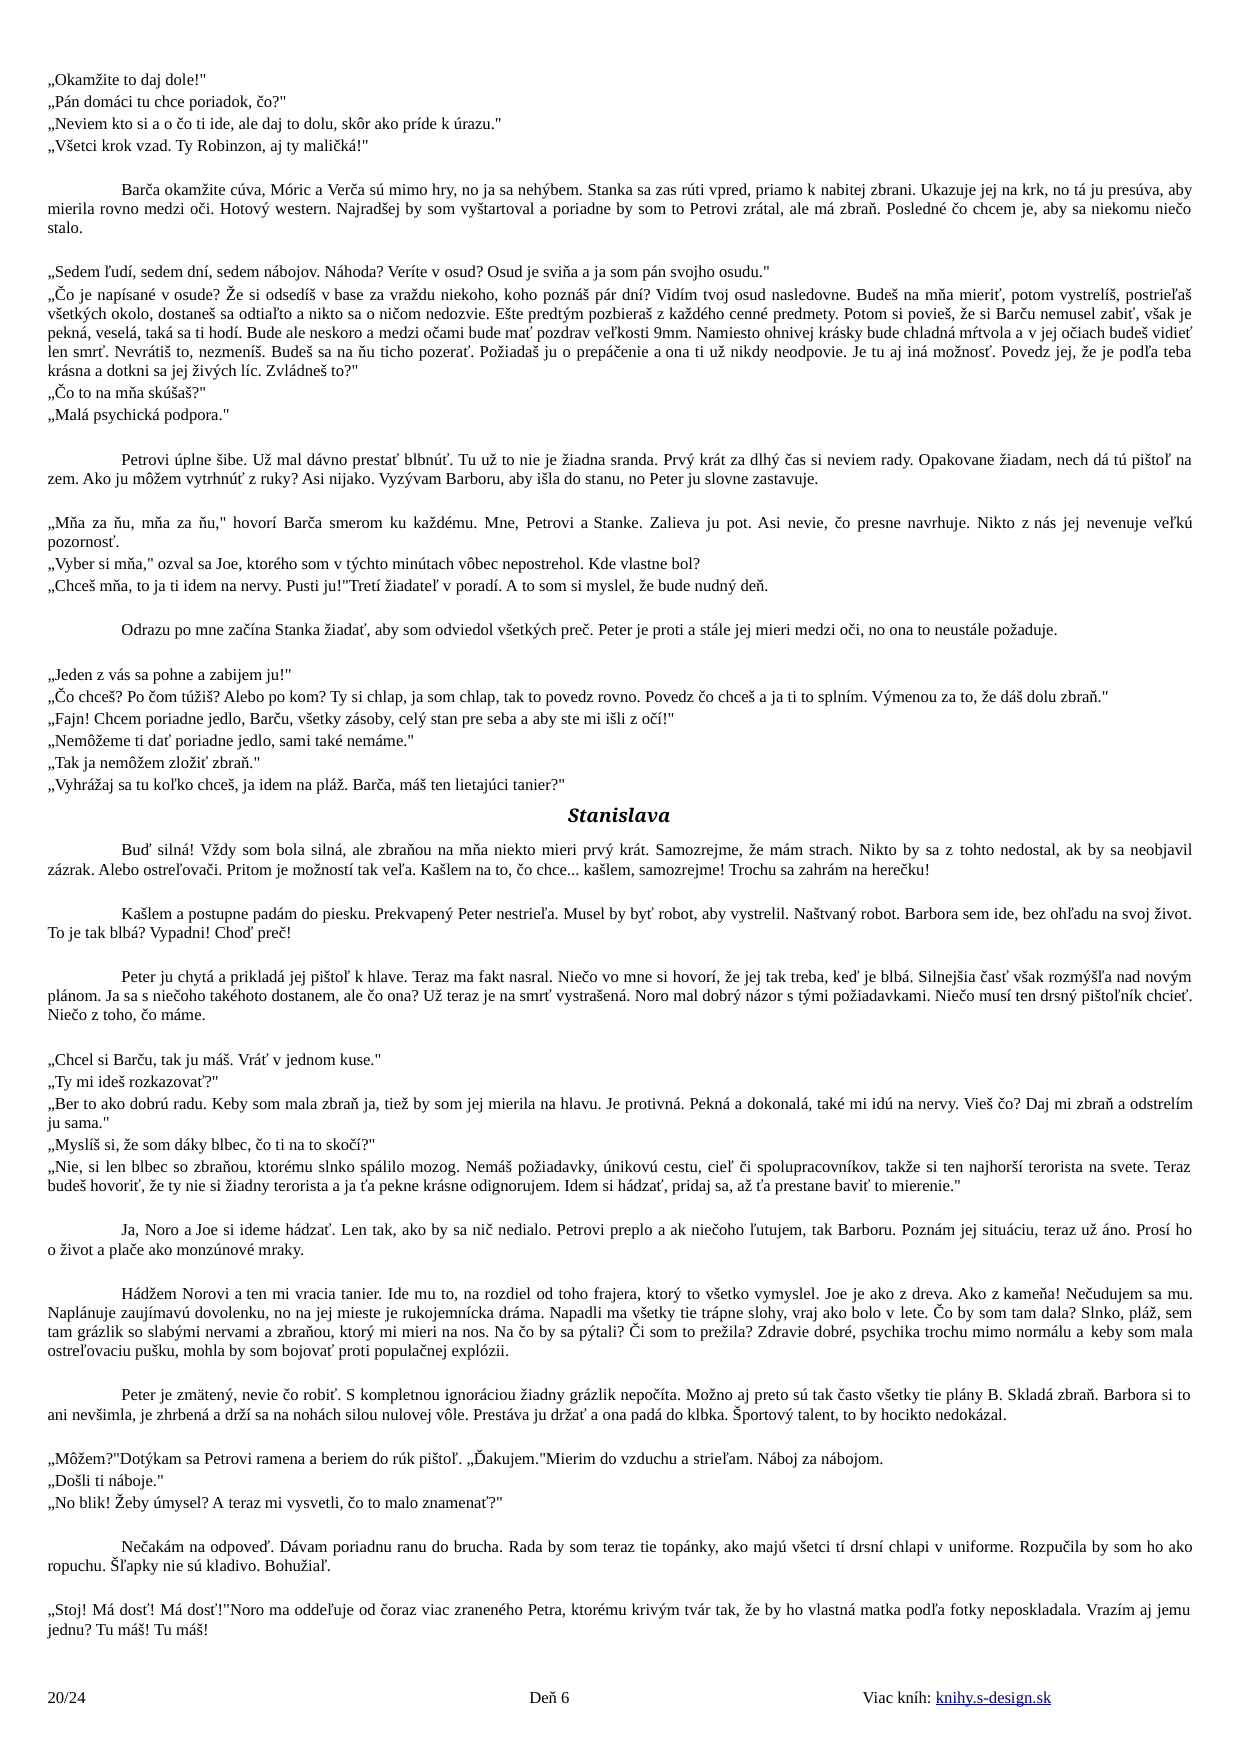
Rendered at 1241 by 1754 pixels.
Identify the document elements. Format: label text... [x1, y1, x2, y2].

text „Tak ja nemôžem zložiť zbraň." [47, 753, 1193, 772]
text Odrazu po mne začína Stanka žiadať, aby som odviedol všetkých preč. Peter je proti a stále jej mieri medzi oči, no ona to neustále požaduje. [47, 620, 1193, 639]
text „Všetci krok vzad. Ty Robinzon, aj ty maličká!" [47, 136, 1193, 155]
text „Vyhrážaj sa tu koľko chceš, ja idem na pláž. Barča, máš ten lietajúci tanier?" [47, 775, 1193, 794]
text „Myslíš si, že som dáky blbec, čo ti na to skočí?" [47, 1135, 1193, 1154]
text „Chceš mňa, to ja ti idem na nervy. Pusti ju!"Tretí žiadateľ v poradí. A to som si myslel, že bude nudný deň. [47, 576, 1193, 595]
text „Čo chceš? Po čom túžiš? Alebo po kom? Ty si chlap, ja som chlap, tak to povedz rovno. Povedz čo chceš a ja ti to splním. Výmenou za to, že dáš dolu zbraň." [47, 686, 1193, 706]
text „Došli ti náboje." [47, 1471, 1193, 1490]
text „Nemôžeme ti dať poriadne jedlo, sami také nemáme." [47, 731, 1193, 750]
text „Malá psychická podpora." [47, 405, 1193, 424]
text Kašlem a postupne padám do piesku. Prekvapený Peter nestrieľa. Musel by byť robot, aby vystrelil. Naštvaný robot. Barbora sem ide, bez ohľadu na svoj život. To je tak blbá? Vypadni! Choď preč! [47, 903, 1193, 942]
text „Neviem kto si a o čo ti ide, ale daj to dolu, skôr ako príde k úrazu." [47, 113, 1193, 133]
text Buď silná! Vždy som bola silná, ale zbraňou na mňa niekto mieri prvý krát. Samozrejme, že mám strach. Nikto by sa z tohto nedostal, ak by sa neobjavil zázrak. Alebo ostreľovači. Pritom je možností tak veľa. Kašlem na to, čo chce... kašlem, samozrejme! Trochu sa zahrám na herečku! [47, 840, 1193, 878]
text „Čo to na mňa skúšaš?" [47, 383, 1193, 402]
text „Ty mi ideš rozkazovať?" [47, 1071, 1193, 1091]
text „Pán domáci tu chce poriadok, čo?" [47, 91, 1193, 111]
text „Nie, si len blbec so zbraňou, ktorému slnko spálilo mozog. Nemáš požiadavky, únikovú cestu, cieľ či spolupracovníkov, takže si ten najhorší terorista na svete. Teraz budeš hovoriť, že ty nie si žiadny terorista a ja ťa pekne krásne odignorujem. Idem si hádzať, pridaj sa, až ťa prestane baviť to mierenie." [47, 1157, 1193, 1195]
text Barča okamžite cúva, Móric a Verča sú mimo hry, no ja sa nehýbem. Stanka sa zas rúti vpred, priamo k nabitej zbrani. Ukazuje jej na krk, no tá ju presúva, aby mierila rovno medzi oči. Hotový western. Najradšej by som vyštartoval a poriadne by som to Petrovi zrátal, ale má zbraň. Posledné čo chcem je, aby sa niekomu niečo stalo. [47, 180, 1193, 237]
text „Jeden z vás sa pohne a zabijem ju!" [47, 664, 1193, 683]
text Peter je zmätený, nevie čo robiť. S kompletnou ignoráciou žiadny grázlik nepočíta. Možno aj preto sú tak často všetky tie plány B. Skladá zbraň. Barbora si to ani nevšimla, je zhrbená a drží sa na nohách silou nulovej vôle. Prestáva ju držať a ona padá do klbka. Športový talent, to by hocikto nedokázal. [47, 1385, 1193, 1423]
text „Mňa za ňu, mňa za ňu," hovorí Barča smerom ku každému. Mne, Petrovi a Stanke. Zalieva ju pot. Asi nevie, čo presne navrhuje. Nikto z nás jej nevenuje veľkú pozornosť. [47, 513, 1193, 551]
subtitle Stanislava [47, 803, 1193, 828]
text „Vyber si mňa," ozval sa Joe, ktorého som v týchto minútach vôbec nepostrehol. Kde vlastne bol? [47, 554, 1193, 573]
text Ja, Noro a Joe si ideme hádzať. Len tak, ako by sa nič nedialo. Petrovi preplo a ak niečoho ľutujem, tak Barboru. Poznám jej situáciu, teraz už áno. Prosí ho o život a plače ako monzúnové mraky. [47, 1220, 1193, 1258]
text „Chcel si Barču, tak ju máš. Vráť v jednom kuse." [47, 1049, 1193, 1068]
text „Čo je napísané v osude? Že si odsedíš v base za vraždu niekoho, koho poznáš pár dní? Vidím tvoj osud nasledovne. Budeš na mňa mieriť, potom vystrelíš, postrieľaš všetkých okolo, dostaneš sa odtiaľto a nikto sa o ničom nedozvie. Ešte predtým pozbieraš z každého cenné predmety. Potom si povieš, že si Barču nemusel zabiť, však je pekná, veselá, taká sa ti hodí. Bude ale neskoro a medzi očami bude mať pozdrav veľkosti 9mm. Namiesto ohnivej krásky bude chladná mŕtvola a v jej očiach budeš vidieť len smrť. Nevrátiš to, nezmeníš. Budeš sa na ňu ticho pozerať. Požiadaš ju o prepáčenie a ona ti už nikdy neodpovie. Je tu aj iná možnosť. Povedz jej, že je podľa teba krásna a dotkni sa jej živých líc. Zvládneš to?" [47, 284, 1193, 380]
text „Stoj! Má dosť! Má dosť!"Noro ma oddeľuje od čoraz viac zraneného Petra, ktorému krivým tvár tak, že by ho vlastná matka podľa fotky neposkladala. Vrazím aj jemu jednu? Tu máš! Tu máš! [47, 1600, 1193, 1638]
text „Sedem ľudí, sedem dní, sedem nábojov. Náhoda? Veríte v osud? Osud je sviňa a ja som pán svojho osudu." [47, 262, 1193, 281]
text Petrovi úplne šibe. Už mal dávno prestať blbnúť. Tu už to nie je žiadna sranda. Prvý krát za dlhý čas si neviem rady. Opakovane žiadam, nech dá tú pištoľ na zem. Ako ju môžem vytrhnúť z ruky? Asi nijako. Vyzývam Barboru, aby išla do stanu, no Peter ju slovne zastavuje. [47, 449, 1193, 488]
text „Okamžite to daj dole!" [47, 69, 1193, 88]
text Peter ju chytá a prikladá jej pištoľ k hlave. Teraz ma fakt nasral. Niečo vo mne si hovorí, že jej tak treba, keď je blbá. Silnejšia časť však rozmýšľa nad novým plánom. Ja sa s niečoho takéhoto dostanem, ale čo ona? Už teraz je na smrť vystrašená. Noro mal dobrý názor s tými požiadavkami. Niečo musí ten drsný pištoľník chcieť. Niečo z toho, čo máme. [47, 967, 1193, 1024]
text „Ber to ako dobrú radu. Keby som mala zbraň ja, tiež by som jej mierila na hlavu. Je protivná. Pekná a dokonalá, také mi idú na nervy. Vieš čo? Daj mi zbraň a odstrelím ju sama." [47, 1093, 1193, 1132]
text Hádžem Norovi a ten mi vracia tanier. Ide mu to, na rozdiel od toho frajera, ktorý to všetko vymyslel. Joe je ako z dreva. Ako z kameňa! Nečudujem sa mu. Naplánuje zaujímavú dovolenku, no na jej mieste je rukojemnícka dráma. Napadli ma všetky tie trápne slohy, vraj ako bolo v lete. Čo by som tam dala? Slnko, pláž, sem tam grázlik so slabými nervami a zbraňou, ktorý mi mieri na nos. Na čo by sa pýtali? Či som to prežila? Zdravie dobré, psychika trochu mimo normálu a keby som mala ostreľovaciu pušku, mohla by som bojovať proti populačnej explózii. [47, 1283, 1193, 1360]
text „No blik! Žeby úmysel? A teraz mi vysvetli, čo to malo znamenať?" [47, 1493, 1193, 1512]
text „Môžem?"Dotýkam sa Petrovi ramena a beriem do rúk pištoľ. „Ďakujem."Mierim do vzduchu a strieľam. Náboj za nábojom. [47, 1448, 1193, 1468]
text „Fajn! Chcem poriadne jedlo, Barču, všetky zásoby, celý stan pre seba a aby ste mi išli z očí!" [47, 708, 1193, 728]
text Nečakám na odpoveď. Dávam poriadnu ranu do brucha. Rada by som teraz tie topánky, ako majú všetci tí drsní chlapi v uniforme. Rozpučila by som ho ako ropuchu. Šľapky nie sú kladivo. Bohužiaľ. [47, 1537, 1193, 1575]
